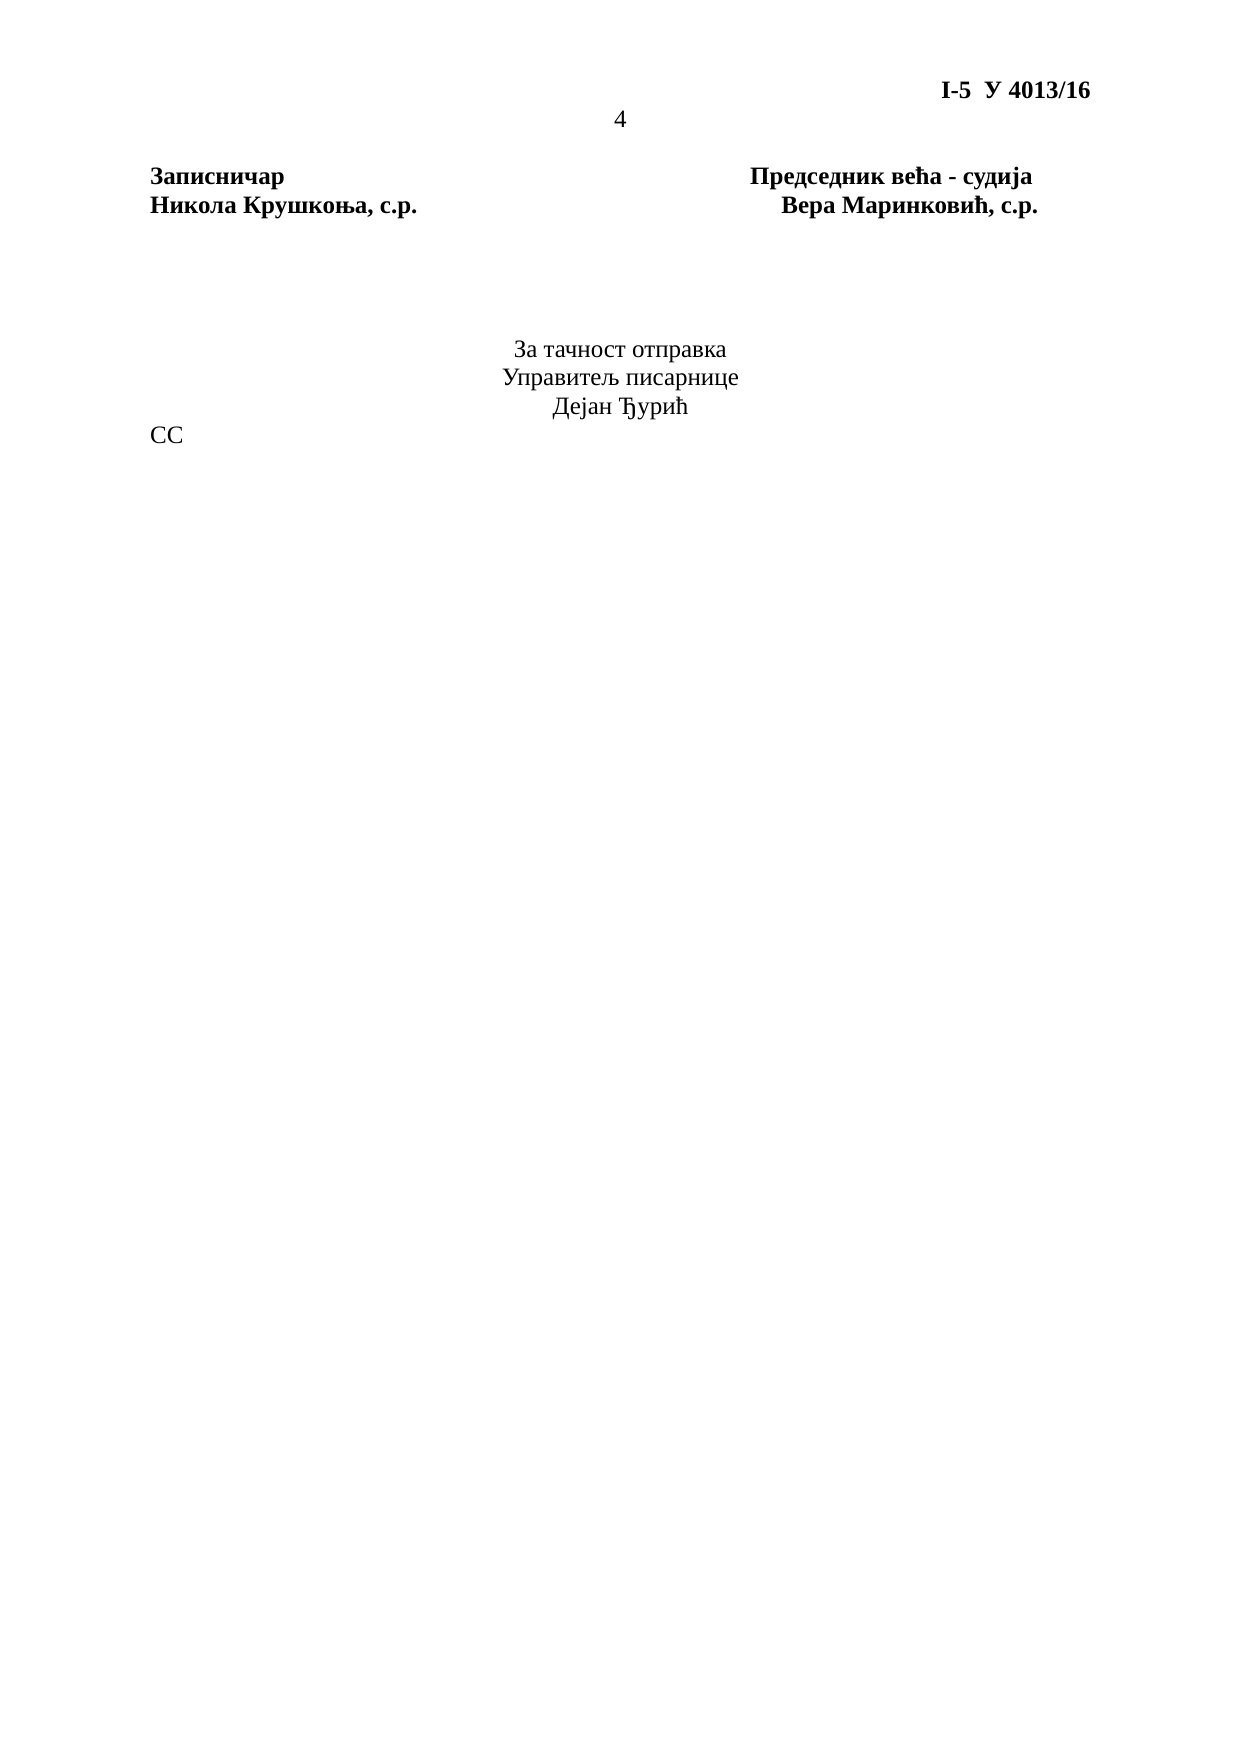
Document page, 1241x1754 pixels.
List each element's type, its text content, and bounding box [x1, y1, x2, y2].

text Никола Крушкоња, с.р. Вера Маринковић, с.р. [150, 190, 1090, 219]
text СС [150, 420, 1090, 449]
text Записничар Председник већа - судија [150, 161, 1090, 190]
text Дејан Ђурић [150, 391, 1090, 420]
text Управитељ писарнице [150, 362, 1090, 391]
text За тачност отправка [150, 334, 1090, 362]
